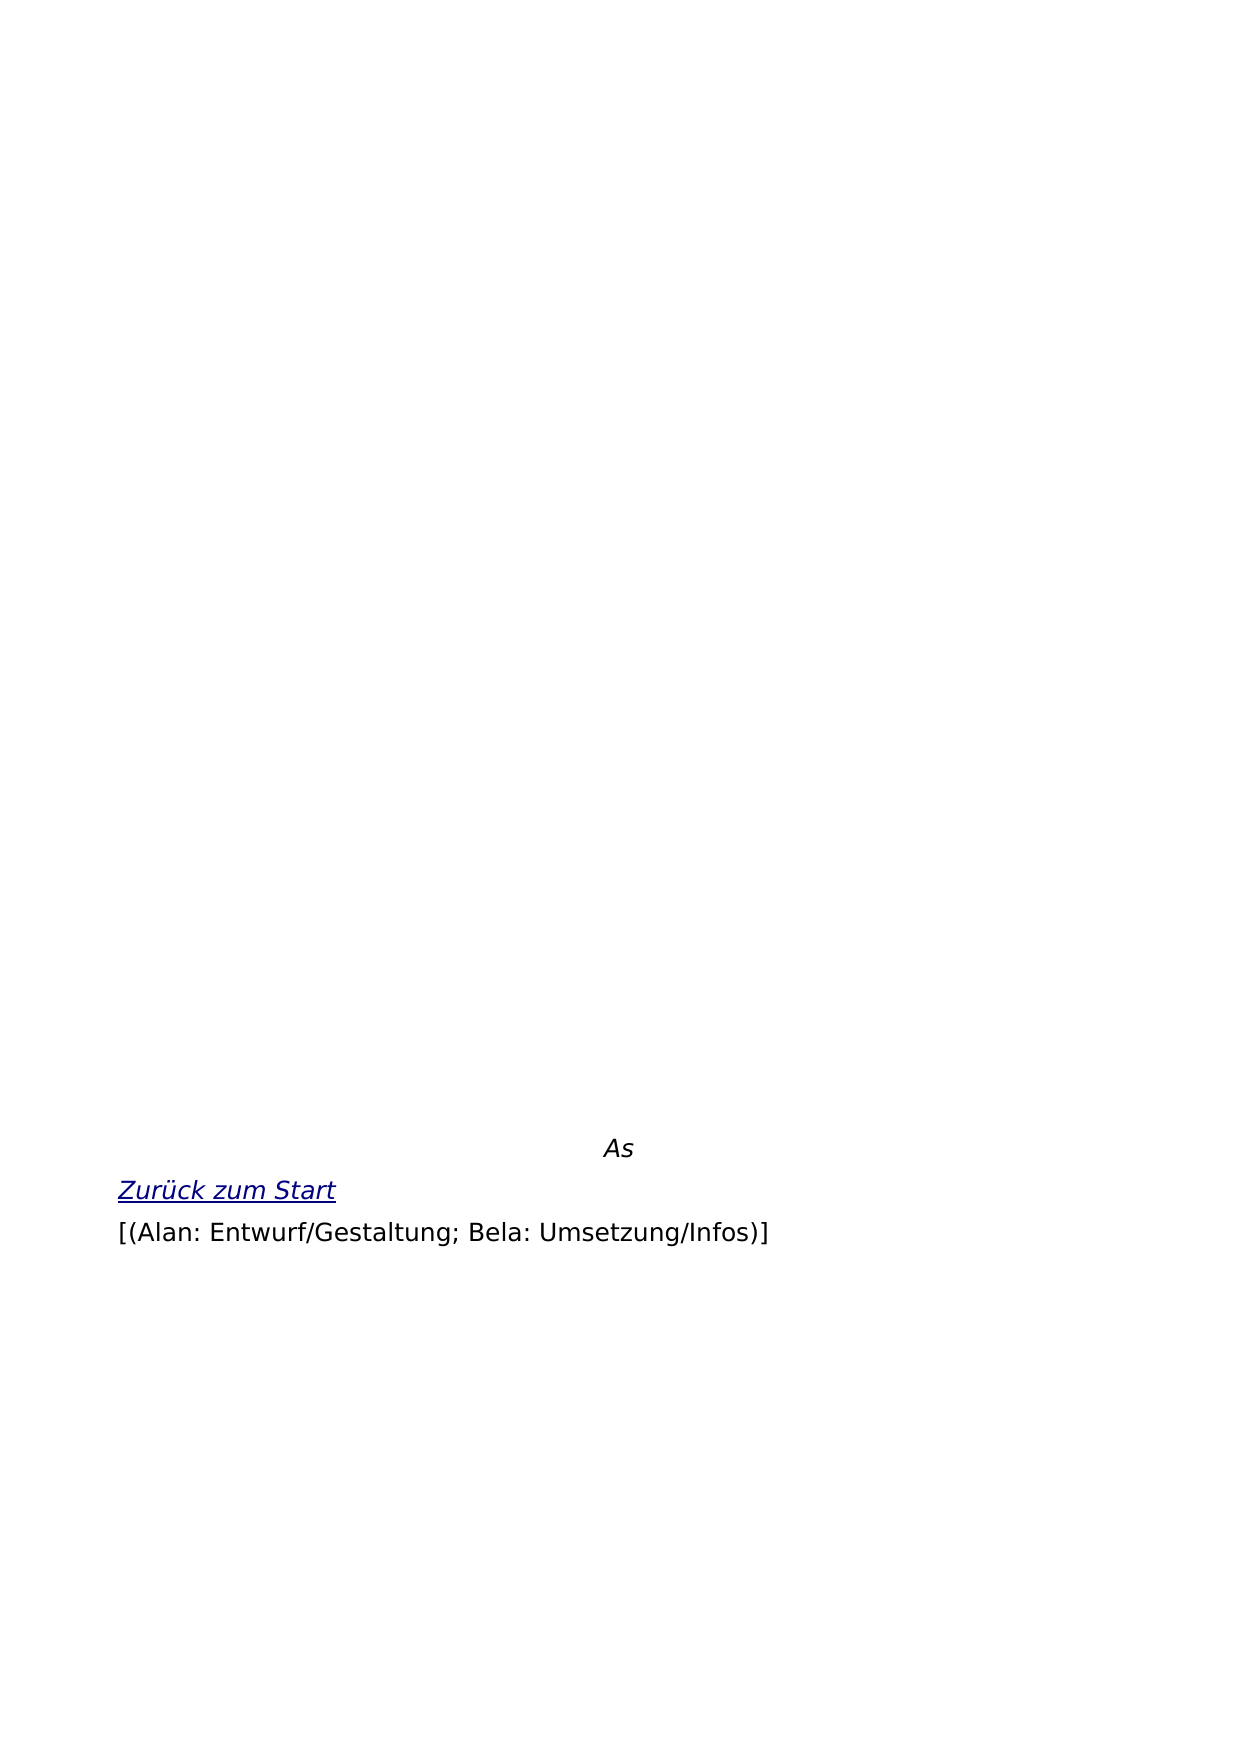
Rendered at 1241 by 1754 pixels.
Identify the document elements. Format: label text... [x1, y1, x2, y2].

text Zurück zum Start [118, 1176, 1122, 1205]
text As [118, 131, 1122, 1164]
text [(Alan: Entwurf/Gestaltung; Bela: Umsetzung/Infos)] [118, 1218, 1122, 1247]
